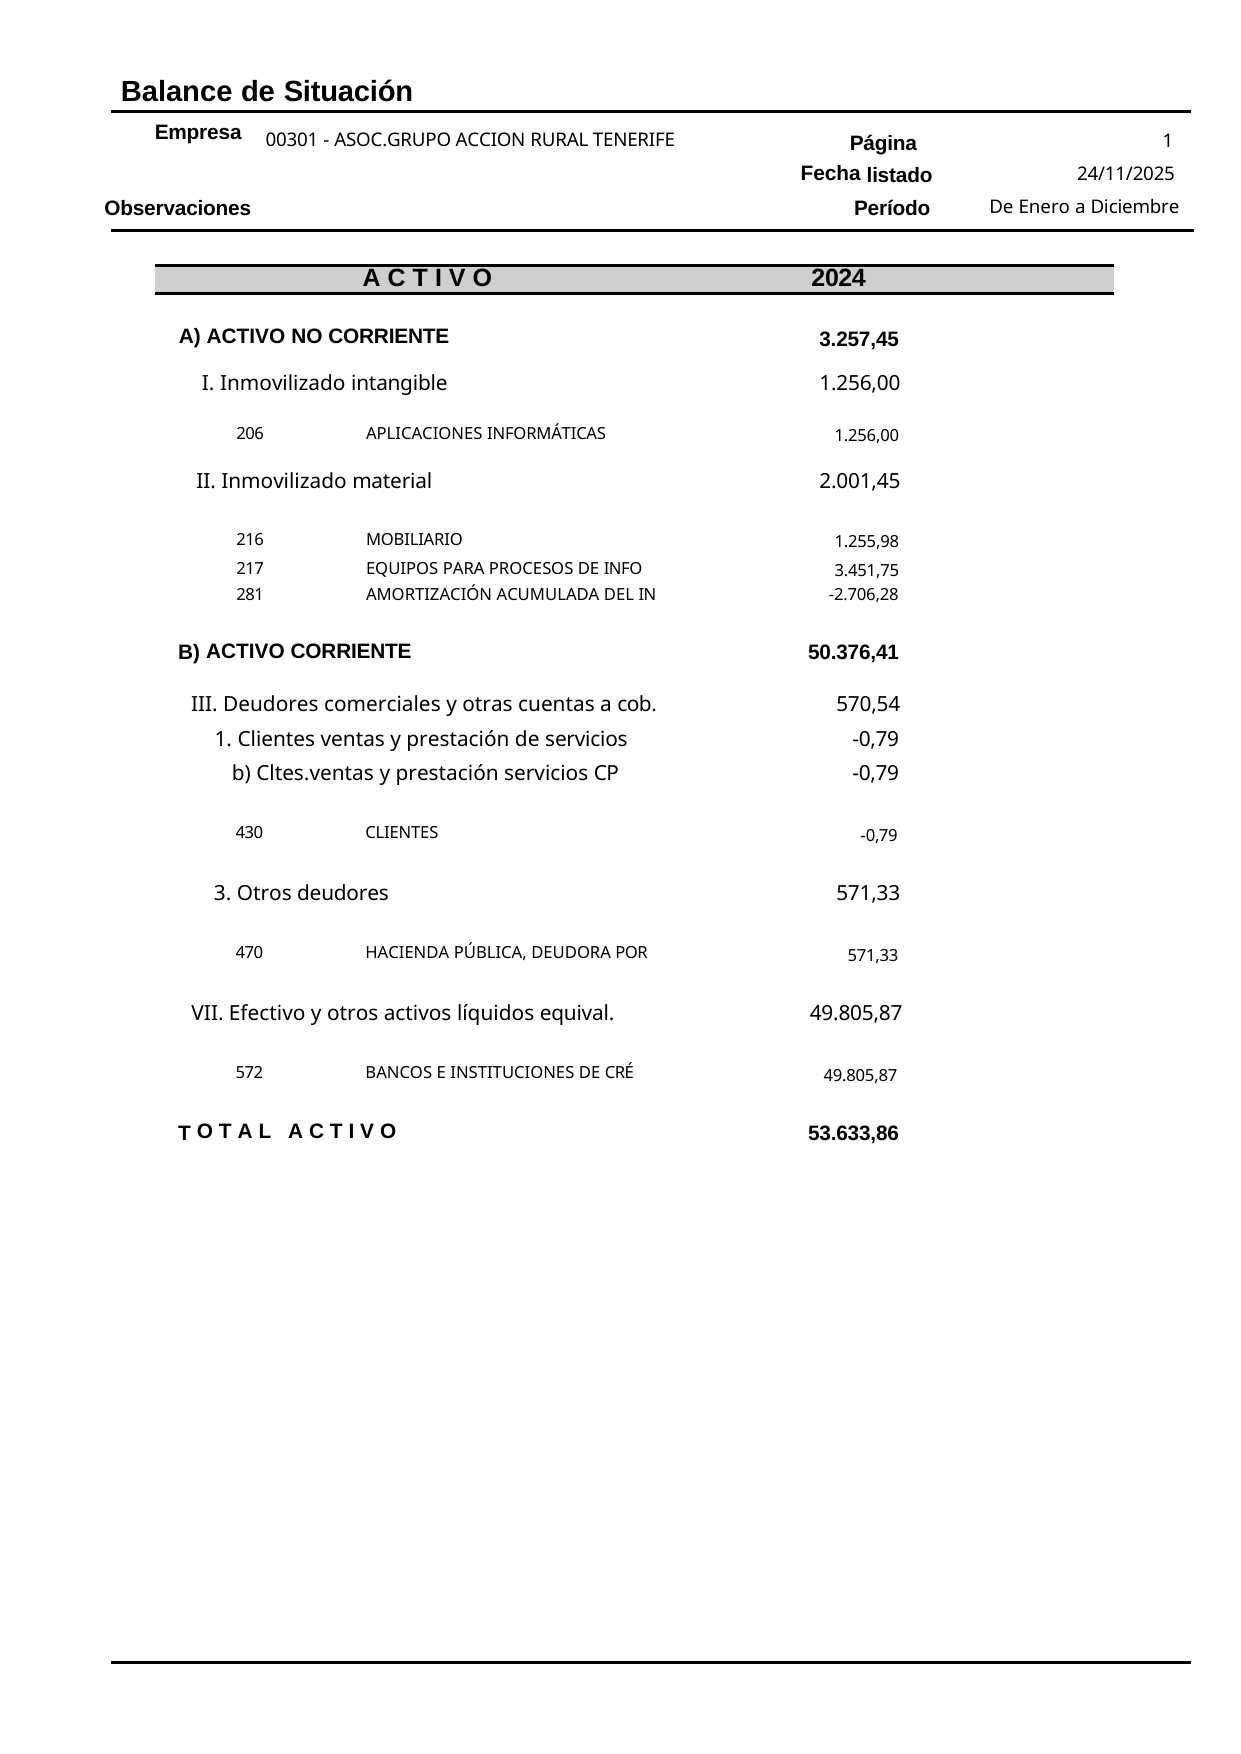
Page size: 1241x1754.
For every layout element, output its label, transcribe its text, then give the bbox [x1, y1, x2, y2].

text 00301 - ASOC.GRUPO ACCION RURAL TENERIFE [265, 126, 704, 152]
table_cell 216 [155, 495, 315, 552]
table_cell A) ACTIVO NO CORRIENTE [155, 295, 738, 355]
subtitle Empresa [154, 120, 243, 144]
table_cell I. Inmovilizado intangible [155, 355, 738, 407]
table_header A C T I V O [155, 267, 738, 292]
text 430 CLIENTES -0,79 [235, 821, 1181, 846]
text 572 BANCOS E INSTITUCIONES DE CRÉ 49.805,87 [235, 1061, 1181, 1086]
text 470 HACIENDA PÚBLICA, DEUDORA POR 571,33 [235, 941, 1181, 966]
table_cell AMORTIZACIÓN ACUMULADA DEL IN [315, 581, 738, 606]
subtitle T O T A L A C T I V O 53.633,86 [178, 1119, 1181, 1144]
table_cell 3.257,45 [738, 295, 1114, 355]
table_cell 1.256,00 [738, 355, 1114, 407]
table_cell 217 [155, 553, 315, 581]
text III. Deudores comerciales y otras cuentas a cob. 570,54 [103, 689, 900, 718]
table_header 2024 [738, 267, 1114, 292]
text b) Cltes.ventas y prestación servicios CP -0,79 [103, 758, 899, 787]
text 3. Otros deudores 571,33 [103, 878, 900, 907]
text Fecha listado 24/11/2025 [800, 160, 1181, 188]
table_cell MOBILIARIO [315, 495, 738, 552]
text 1. Clientes ventas y prestación de servicios -0,79 [103, 724, 899, 752]
table_cell 206 APLICACIONES INFORMÁTICAS [155, 407, 738, 457]
text VII. Efectivo y otros activos líquidos equival. 49.805,87 [103, 998, 903, 1027]
table_cell 281 [155, 581, 315, 606]
table_cell -2.706,28 [738, 581, 1114, 606]
table_cell 1.256,00 [738, 407, 1114, 457]
table_cell 2.001,45 [738, 457, 1114, 495]
subtitle B) ACTIVO CORRIENTE 50.376,41 [178, 639, 1181, 664]
table_cell 3.451,75 [738, 553, 1114, 581]
text Observaciones Período De Enero a Diciembre [104, 193, 1181, 221]
table_cell EQUIPOS PARA PROCESOS DE INFO [315, 553, 738, 581]
text Página 1 [849, 127, 1181, 155]
table_cell II. Inmovilizado material [155, 457, 738, 495]
table_cell 1.255,98 [738, 495, 1114, 552]
